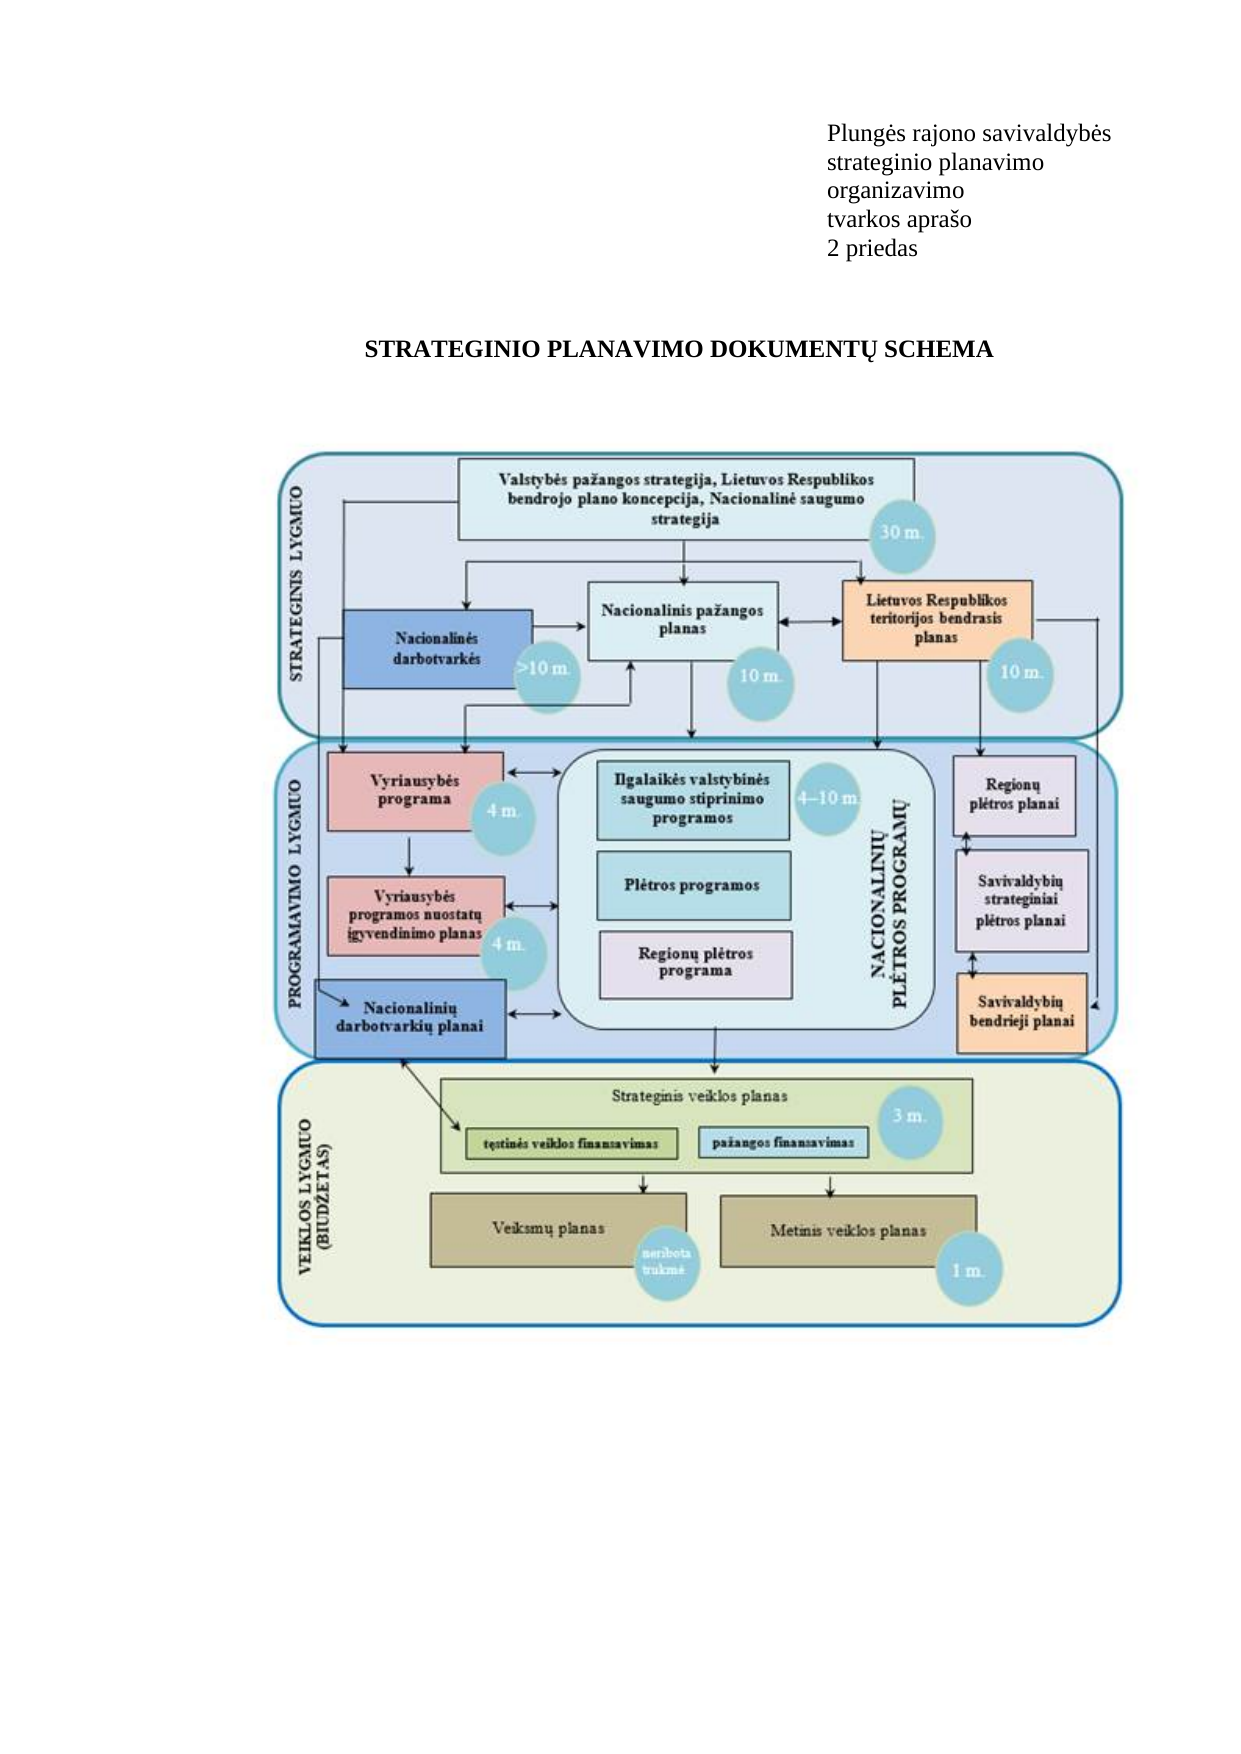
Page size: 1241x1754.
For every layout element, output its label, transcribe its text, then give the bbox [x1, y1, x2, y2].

text 2 priedas [177, 233, 1181, 262]
text tvarkos aprašo [177, 204, 1181, 233]
text strateginio planavimo [177, 147, 1181, 176]
text organizavimo [177, 176, 1181, 204]
text Plungės rajono savivaldybės [177, 118, 1181, 147]
text STRATEGINIO PLANAVIMO DOKUMENTŲ SCHEMA [177, 334, 1181, 362]
